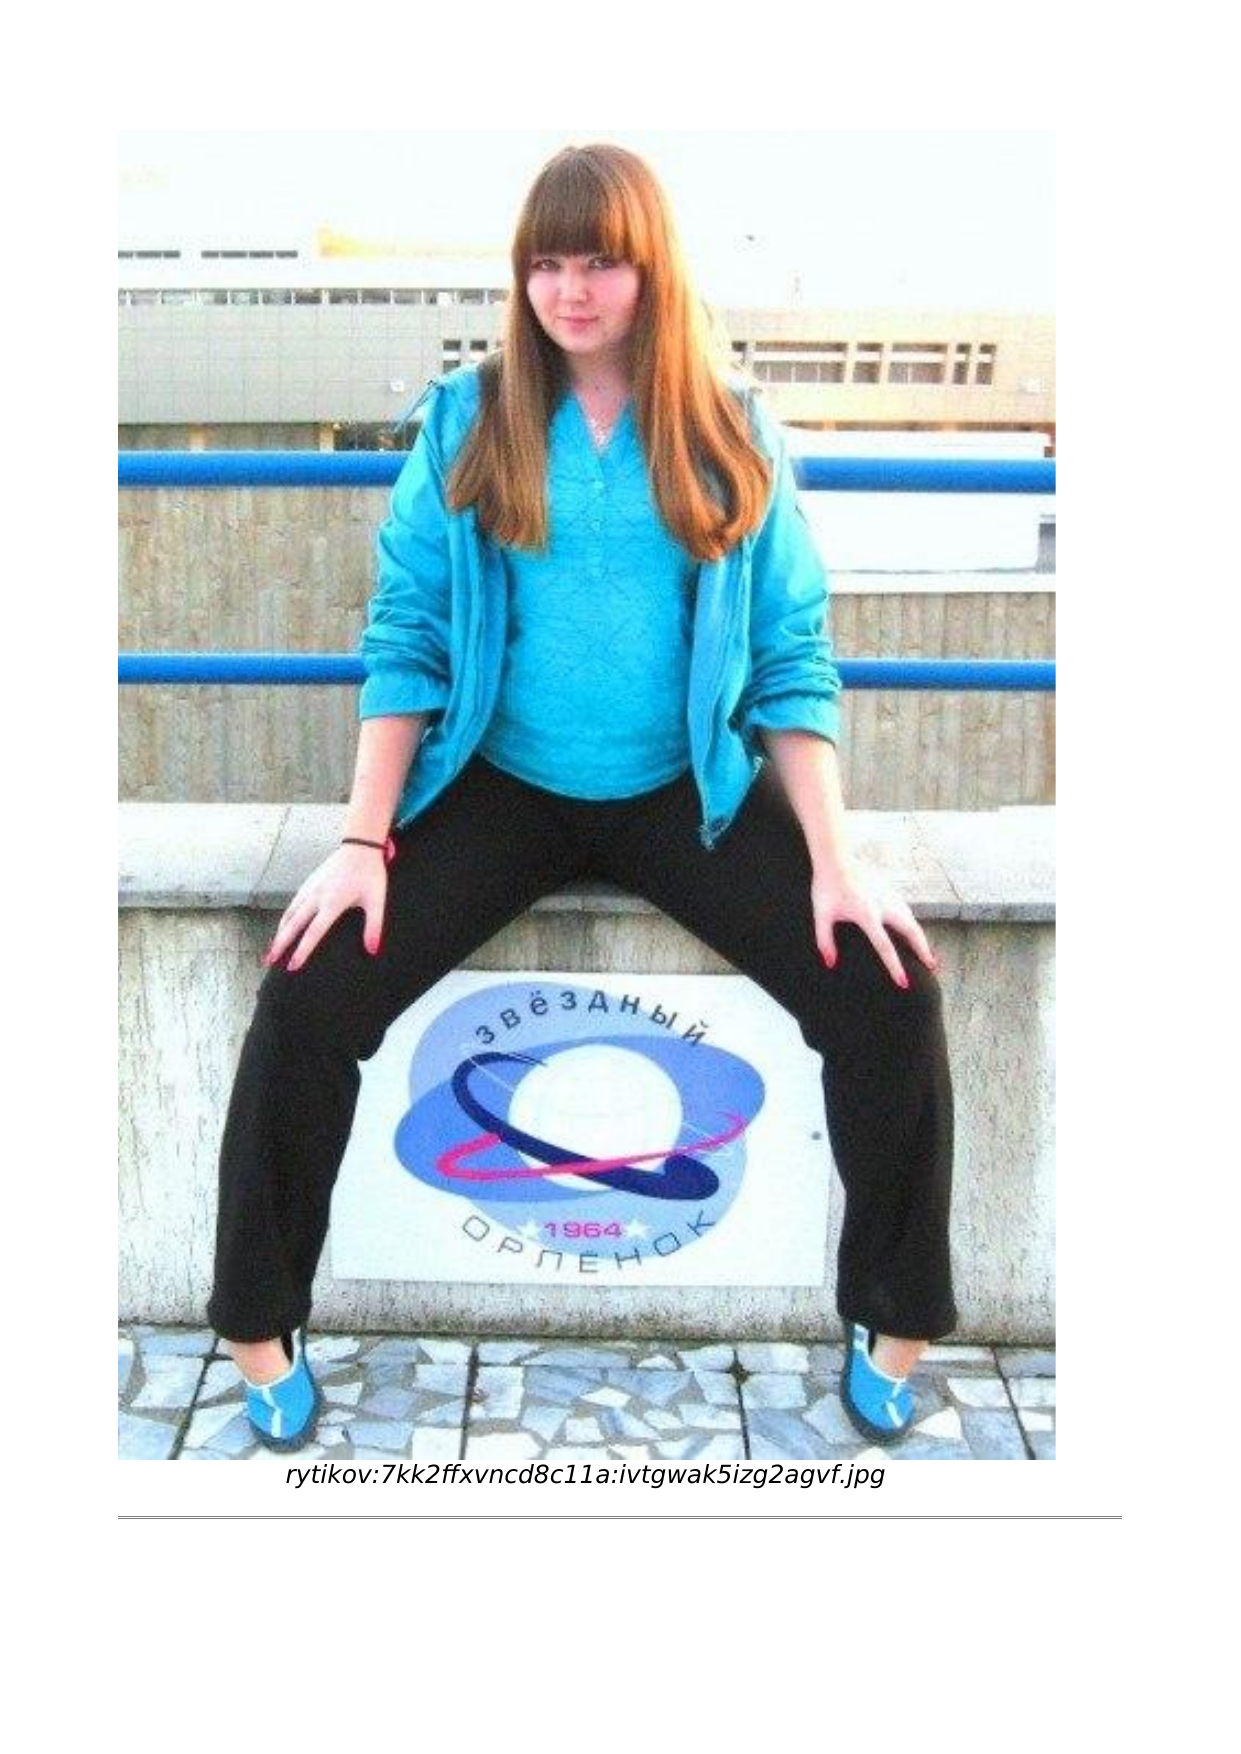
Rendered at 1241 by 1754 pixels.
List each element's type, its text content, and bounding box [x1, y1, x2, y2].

text rytikov:7kk2ffxvncd8c11a:ivtgwak5izg2agvf.jpg [118, 1460, 1056, 1489]
picture [118, 130, 1056, 1460]
